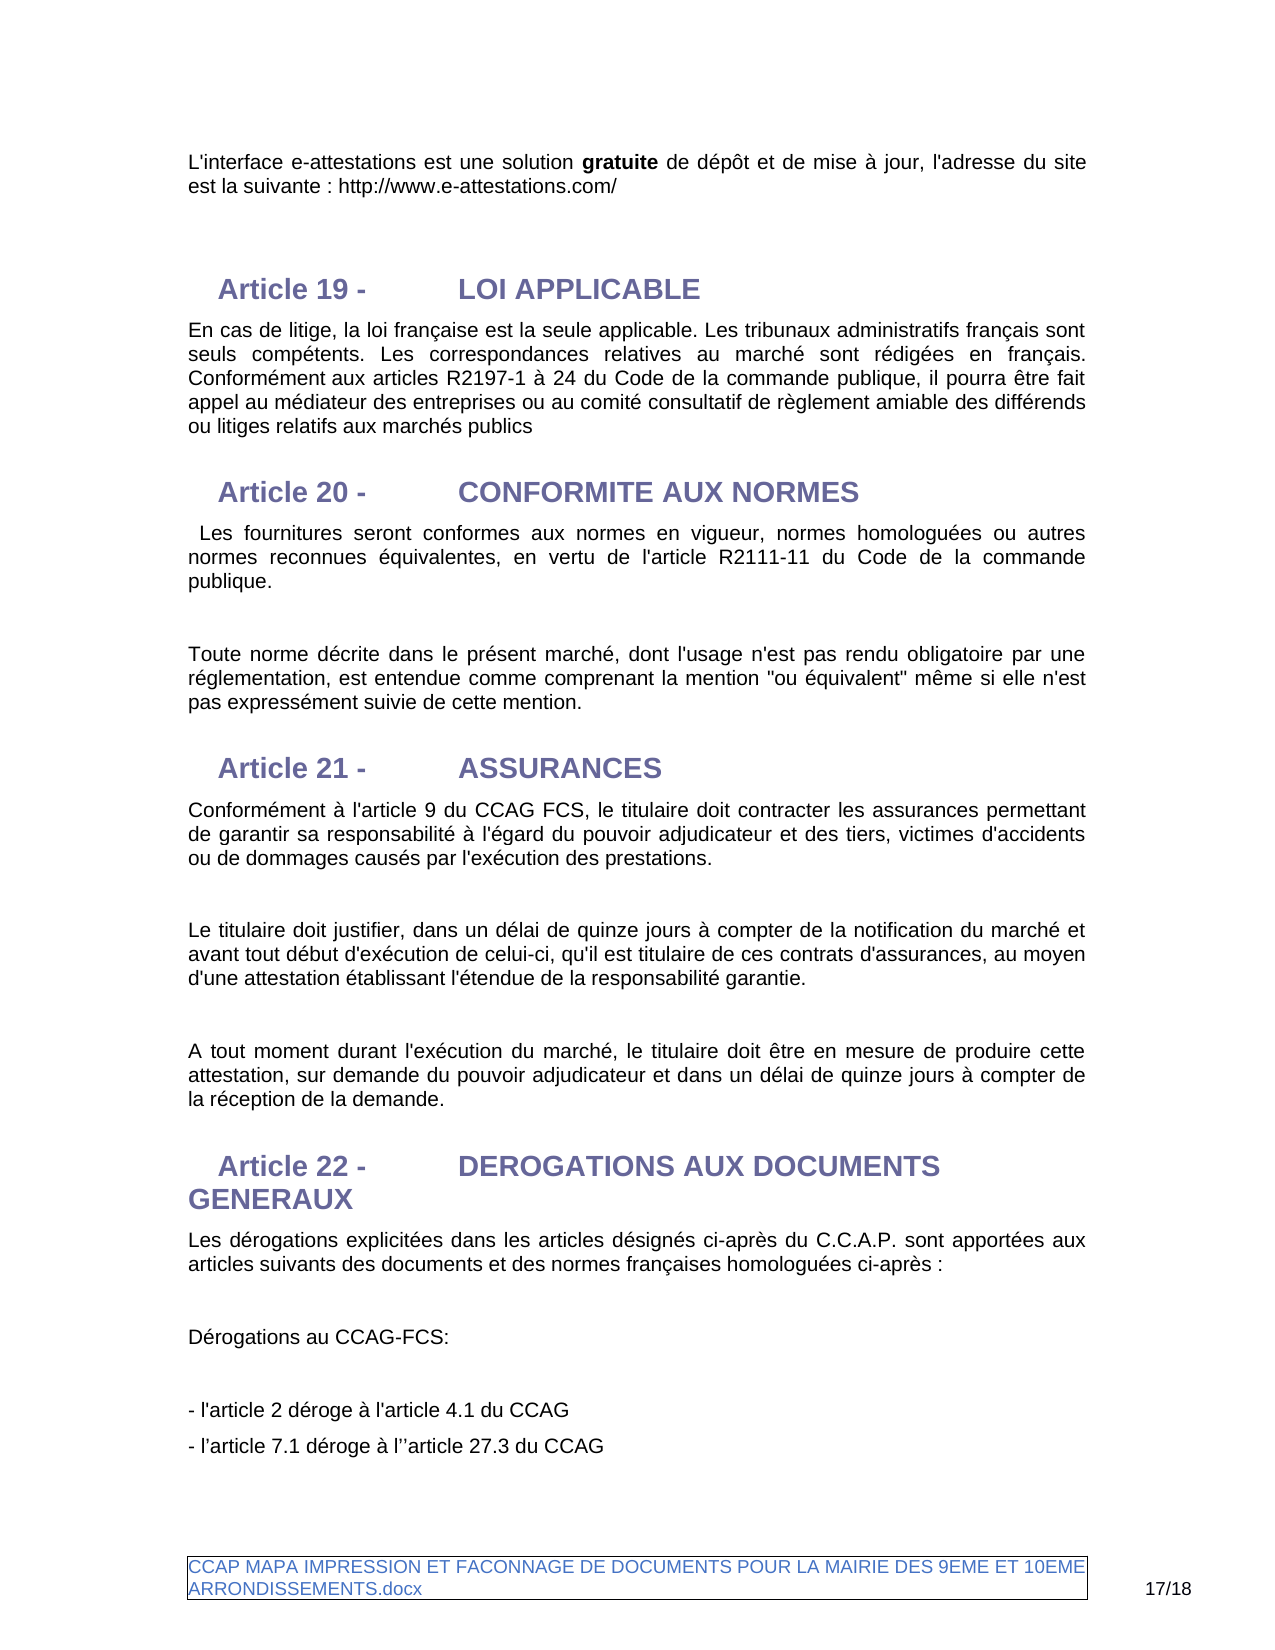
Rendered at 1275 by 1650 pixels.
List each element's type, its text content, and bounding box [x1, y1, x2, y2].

text Les dérogations explicitées dans les articles désignés ci-après du C.C.A.P. sont apportées aux articles suivants des documents et des normes françaises homologuées ci-après : [188, 1228, 1087, 1276]
text Dérogations au CCAG-FCS: [188, 1325, 1087, 1349]
subtitle CONFORMITE AUX NORMES [188, 475, 1087, 509]
text Les fournitures seront conformes aux normes en vigueur, normes homologuées ou autres normes reconnues équivalentes, en vertu de l'article R2111-11 du Code de la commande publique. [188, 521, 1087, 593]
subtitle LOI APPLICABLE [188, 272, 1087, 305]
subtitle DEROGATIONS AUX DOCUMENTS GENERAUX [188, 1148, 1087, 1216]
text Le titulaire doit justifier, dans un délai de quinze jours à compter de la notification du marché et avant tout début d'exécution de celui-ci, qu'il est titulaire de ces contrats d'assurances, au moyen d'une attestation établissant l'étendue de la responsabilité garantie. [188, 918, 1087, 990]
text - l’article 7.1 déroge à l’’article 27.3 du CCAG [188, 1434, 1087, 1458]
subtitle ASSURANCES [188, 751, 1087, 785]
text L'interface e-attestations est une solution gratuite de dépôt et de mise à jour, l'adresse du site est la suivante : http://www.e-attestations.com/ [188, 150, 1087, 198]
text A tout moment durant l'exécution du marché, le titulaire doit être en mesure de produire cette attestation, sur demande du pouvoir adjudicateur et dans un délai de quinze jours à compter de la réception de la demande. [188, 1039, 1087, 1111]
text Conformément à l'article 9 du CCAG FCS, le titulaire doit contracter les assurances permettant de garantir sa responsabilité à l'égard du pouvoir adjudicateur et des tiers, victimes d'accidents ou de dommages causés par l'exécution des prestations. [188, 797, 1087, 869]
text - l'article 2 déroge à l'article 4.1 du CCAG [188, 1398, 1087, 1422]
text En cas de litige, la loi française est la seule applicable. Les tribunaux administratifs français sont seuls compétents. Les correspondances relatives au marché sont rédigées en français. Conformément aux articles R2197-1 à 24 du Code de la commande publique, il pourra être fait appel au médiateur des entreprises ou au comité consultatif de règlement amiable des différends ou litiges relatifs aux marchés publics [188, 318, 1087, 438]
text Toute norme décrite dans le présent marché, dont l'usage n'est pas rendu obligatoire par une réglementation, est entendue comme comprenant la mention "ou équivalent" même si elle n'est pas expressément suivie de cette mention. [188, 642, 1087, 714]
